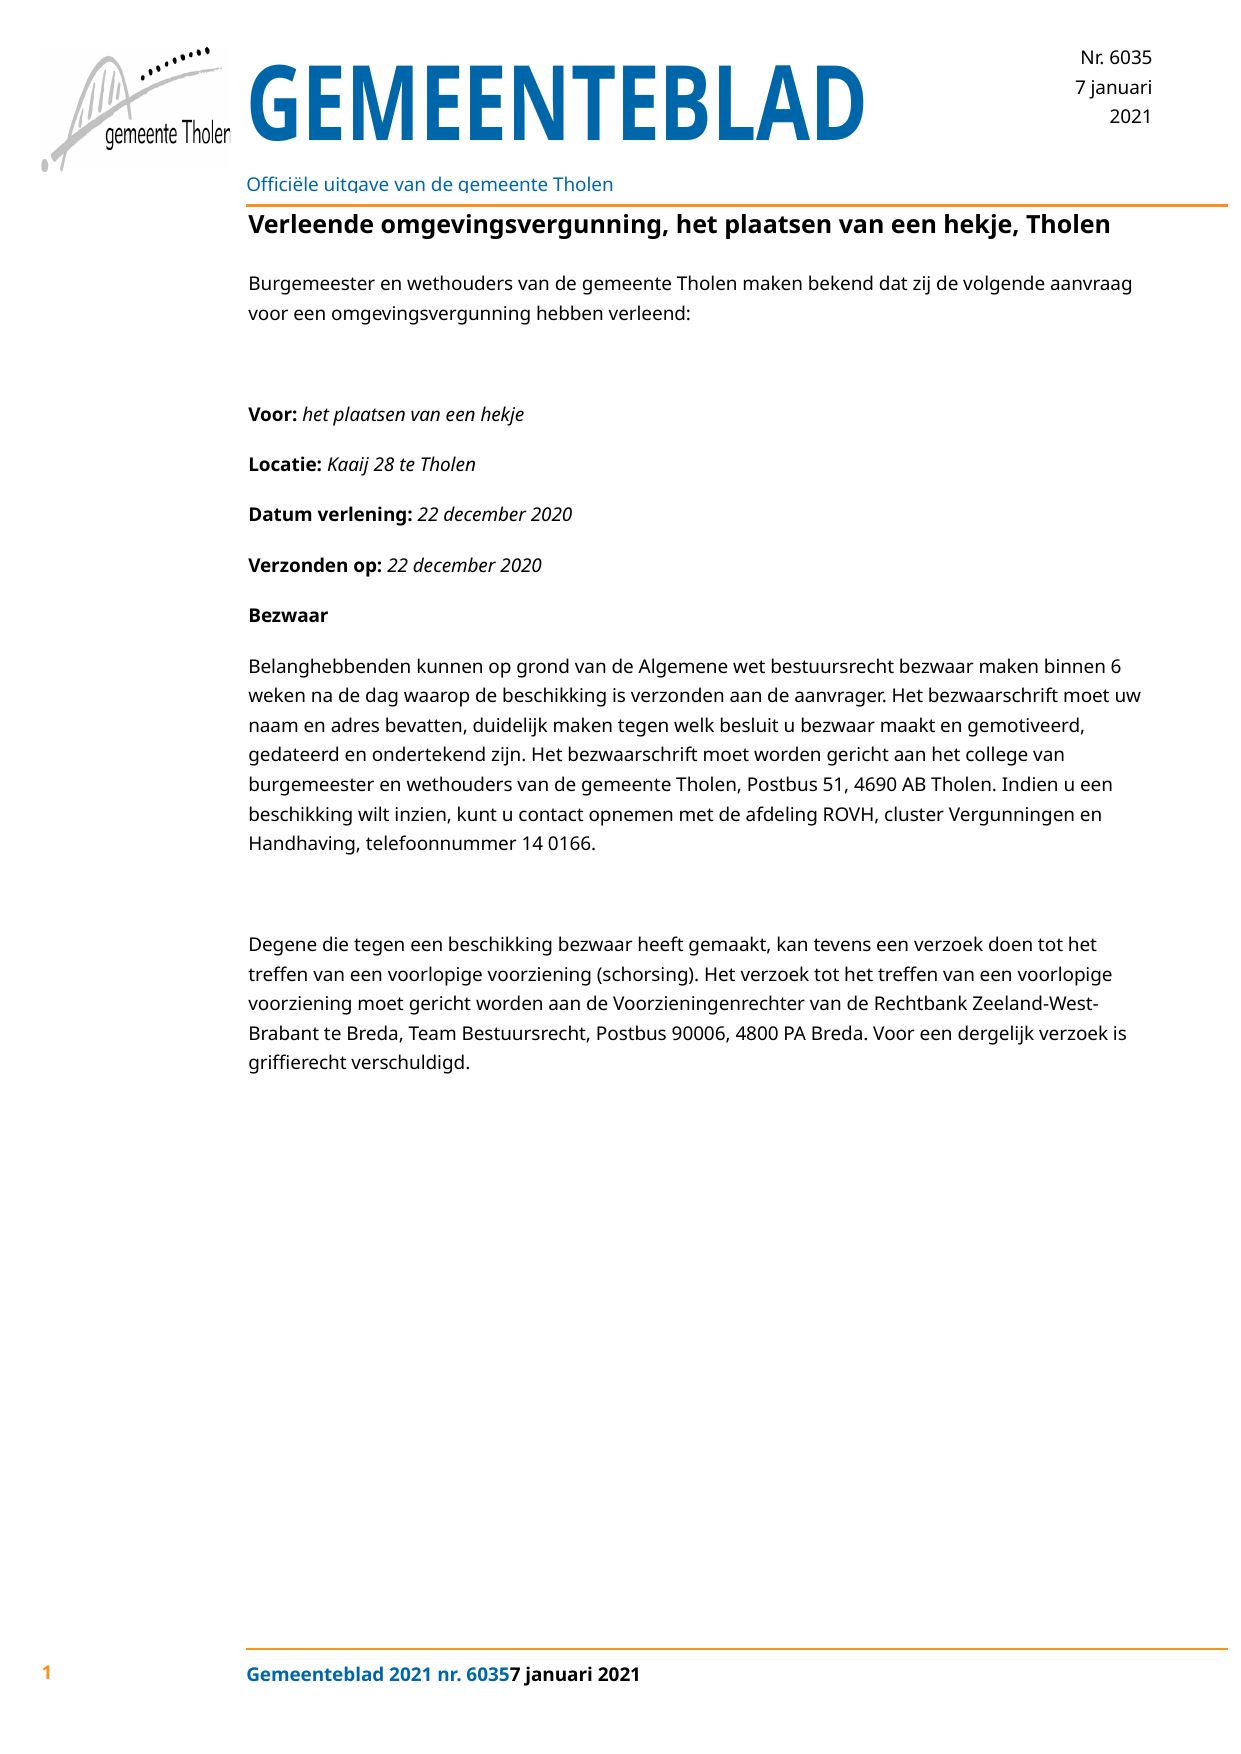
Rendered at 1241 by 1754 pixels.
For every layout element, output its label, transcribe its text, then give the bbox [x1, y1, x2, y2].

text Verleende omgevingsvergunning, het plaatsen van een hekje, Tholen [248, 207, 1152, 241]
text Verzonden op: 22 december 2020 [248, 552, 1152, 578]
text Bezwaar [248, 602, 1152, 628]
text Voor: het plaatsen van een hekje [248, 401, 1152, 426]
picture [41, 47, 231, 172]
text Degene die tegen een beschikking bezwaar heeft gemaakt, kan tevens een verzoek doen tot het treffen van een voorlopige voorziening (schorsing). Het verzoek tot het treffen van een voorlopige voorziening moet gericht worden aan de Voorzieningenrechter van de Rechtbank Zeeland-West-Brabant te Breda, Team Bestuursrecht, Postbus 90006, 4800 PA Breda. Voor een dergelijk verzoek is griffierecht verschuldigd. [248, 931, 1152, 1075]
text Locatie: Kaaij 28 te Tholen [248, 451, 1152, 477]
text Belanghebbenden kunnen op grond van de Algemene wet bestuursrecht bezwaar maken binnen 6 weken na de dag waarop de beschikking is verzonden aan de aanvrager. Het bezwaarschrift moet uw naam en adres bevatten, duidelijk maken tegen welk besluit u bezwaar maakt en gemotiveerd, gedateerd en ondertekend zijn. Het bezwaarschrift moet worden gericht aan het college van burgemeester en wethouders van de gemeente Tholen, Postbus 51, 4690 AB Tholen. Indien u een beschikking wilt inzien, kunt u contact opnemen met de afdeling ROVH, cluster Vergunningen en Handhaving, telefoonnummer 14 0166. [248, 653, 1152, 856]
text Datum verlening: 22 december 2020 [248, 502, 1152, 527]
text Burgemeester en wethouders van de gemeente Tholen maken bekend dat zij de volgende aanvraag voor een omgevingsvergunning hebben verleend: [248, 270, 1152, 326]
